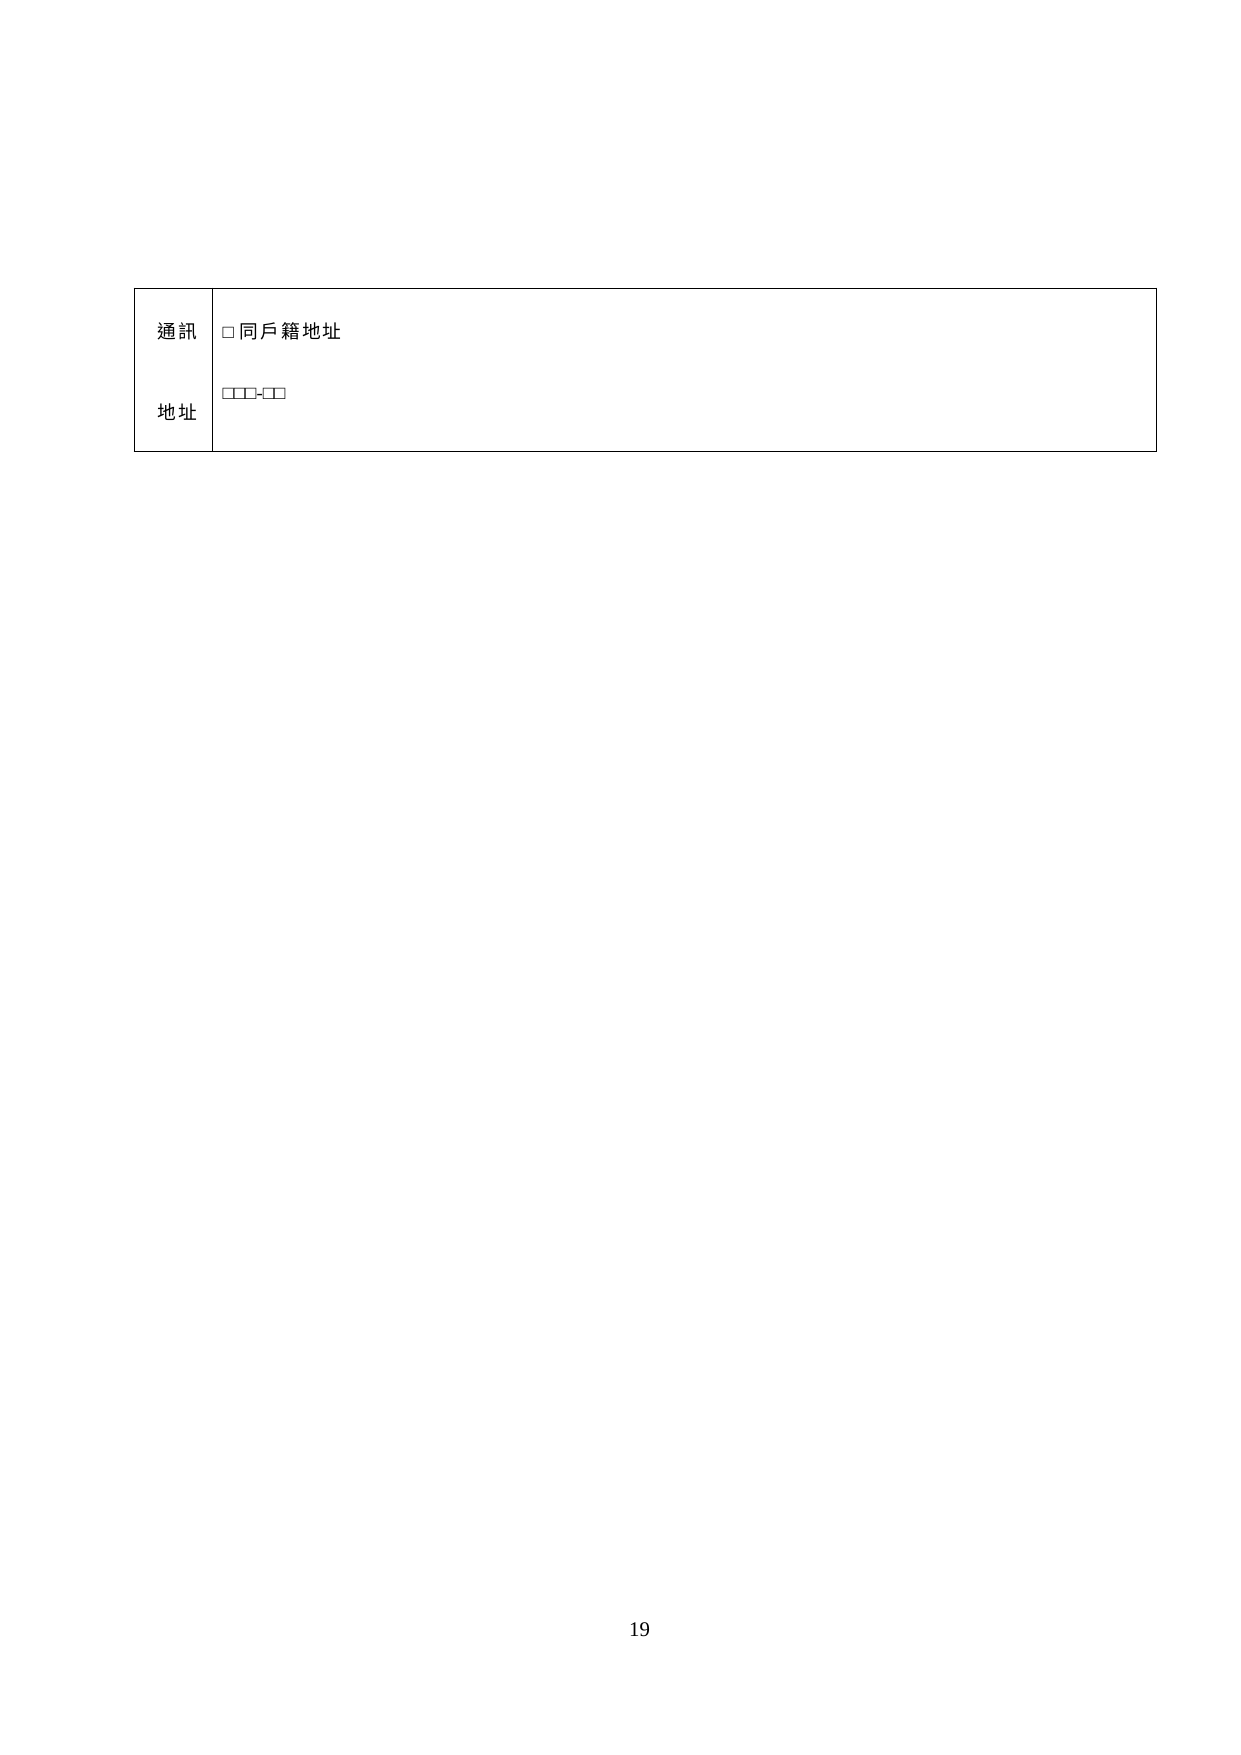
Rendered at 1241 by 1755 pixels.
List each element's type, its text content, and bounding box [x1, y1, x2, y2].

table_cell □同戶籍地址 □□□-□□ [213, 289, 1156, 451]
table_cell 通訊 地址 [135, 289, 212, 451]
